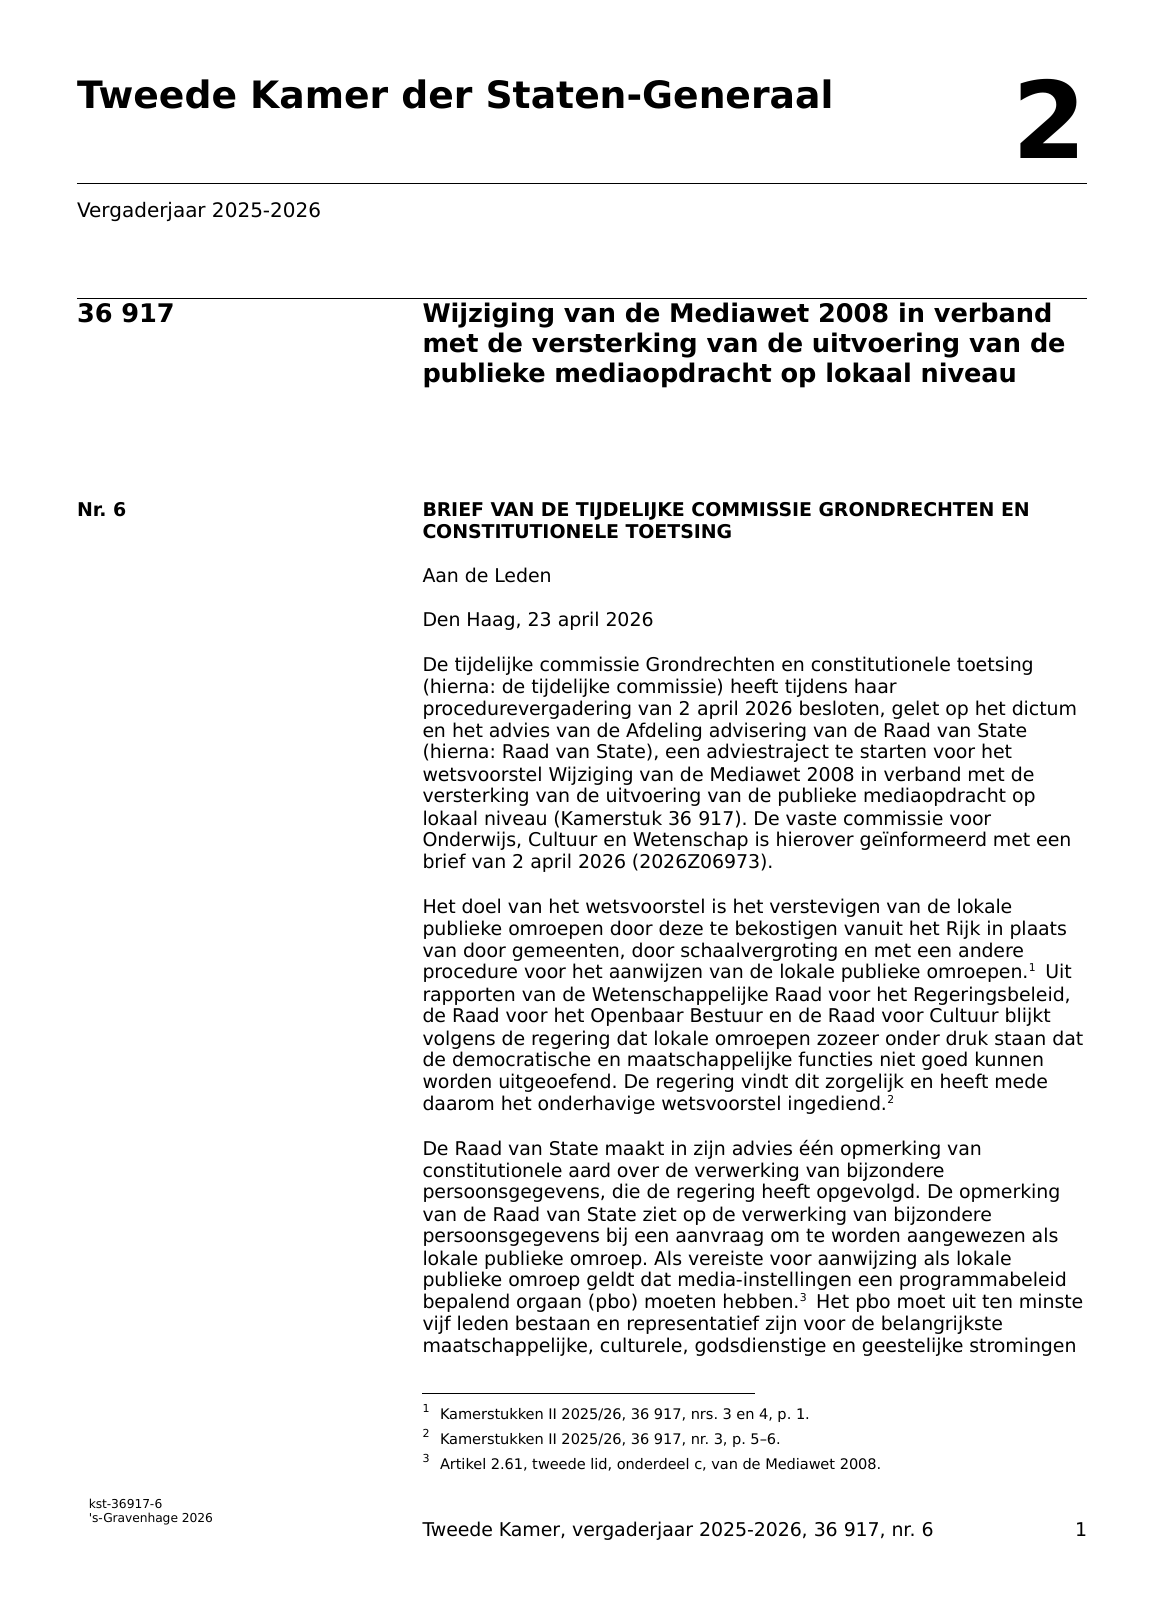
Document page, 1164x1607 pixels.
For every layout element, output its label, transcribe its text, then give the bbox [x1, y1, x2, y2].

table_header 2 [886, 59, 1087, 183]
text De Raad van State maakt in zijn advies één opmerking van constitutionele aard over de verwerking van bijzondere persoonsgegevens, die de regering heeft opgevolgd. De opmerking van de Raad van State ziet op de verwerking van bijzondere persoonsgegevens bij een aanvraag om te worden aangewezen als lokale publieke omroep. Als vereiste voor aanwijzing als lokale publieke omroep geldt dat media-instellingen een programmabeleid bepalend orgaan (pbo) moeten hebben. Het pbo moet uit ten minste vijf leden bestaan en representatief zijn voor de belangrijkste maatschappelijke, culturele, godsdienstige en geestelijke stromingen [422, 1137, 1087, 1357]
text Kamerstukken II 2025/26, 36 917, nr. 3, p. 5–6. [422, 1427, 1087, 1449]
table_header Tweede Kamer der Staten-Generaal [77, 59, 886, 183]
subtitle Nr. 6 BRIEF VAN DE TIJDELIJKE COMMISSIE GRONDRECHTEN EN CONSTITUTIONELE TOETSING [77, 499, 1087, 543]
text Artikel 2.61, tweede lid, onderdeel c, van de Mediawet 2008. [422, 1452, 1087, 1474]
text De tijdelijke commissie Grondrechten en constitutionele toetsing (hierna: de tijdelijke commissie) heeft tijdens haar procedurevergadering van 2 april 2026 besloten, gelet op het dictum en het advies van de Afdeling advisering van de Raad van State (hierna: Raad van State), een adviestraject te starten voor het wetsvoorstel Wijziging van de Mediawet 2008 in verband met de versterking van de uitvoering van de publieke mediaopdracht op lokaal niveau (Kamerstuk 36 917). De vaste commissie voor Onderwijs, Cultuur en Wetenschap is hierover geïnformeerd met een brief van 2 april 2026 (2026Z06973). [422, 653, 1087, 873]
text Den Haag, 23 april 2026 [422, 609, 1087, 631]
text Kamerstukken II 2025/26, 36 917, nrs. 3 en 4, p. 1. [422, 1402, 1087, 1424]
text kst-36917-6 [88, 1497, 323, 1511]
subtitle 36 917 Wijziging van de Mediawet 2008 in verband met de versterking van de uitvoering van de publieke mediaopdracht op lokaal niveau [77, 299, 1087, 388]
table_cell Vergaderjaar 2025-2026 [77, 184, 1087, 298]
text Het doel van het wetsvoorstel is het verstevigen van de lokale publieke omroepen door deze te bekostigen vanuit het Rijk in plaats van door gemeenten, door schaalvergroting en met een andere procedure voor het aanwijzen van de lokale publieke omroepen. Uit rapporten van de Wetenschappelijke Raad voor het Regeringsbeleid, de Raad voor het Openbaar Bestuur en de Raad voor Cultuur blijkt volgens de regering dat lokale omroepen zozeer onder druk staan dat de democratische en maatschappelijke functies niet goed kunnen worden uitgeoefend. De regering vindt dit zorgelijk en heeft mede daarom het onderhavige wetsvoorstel ingediend. [422, 896, 1087, 1115]
text 's-Gravenhage 2026 [88, 1511, 323, 1525]
text Aan de Leden [422, 565, 1087, 587]
